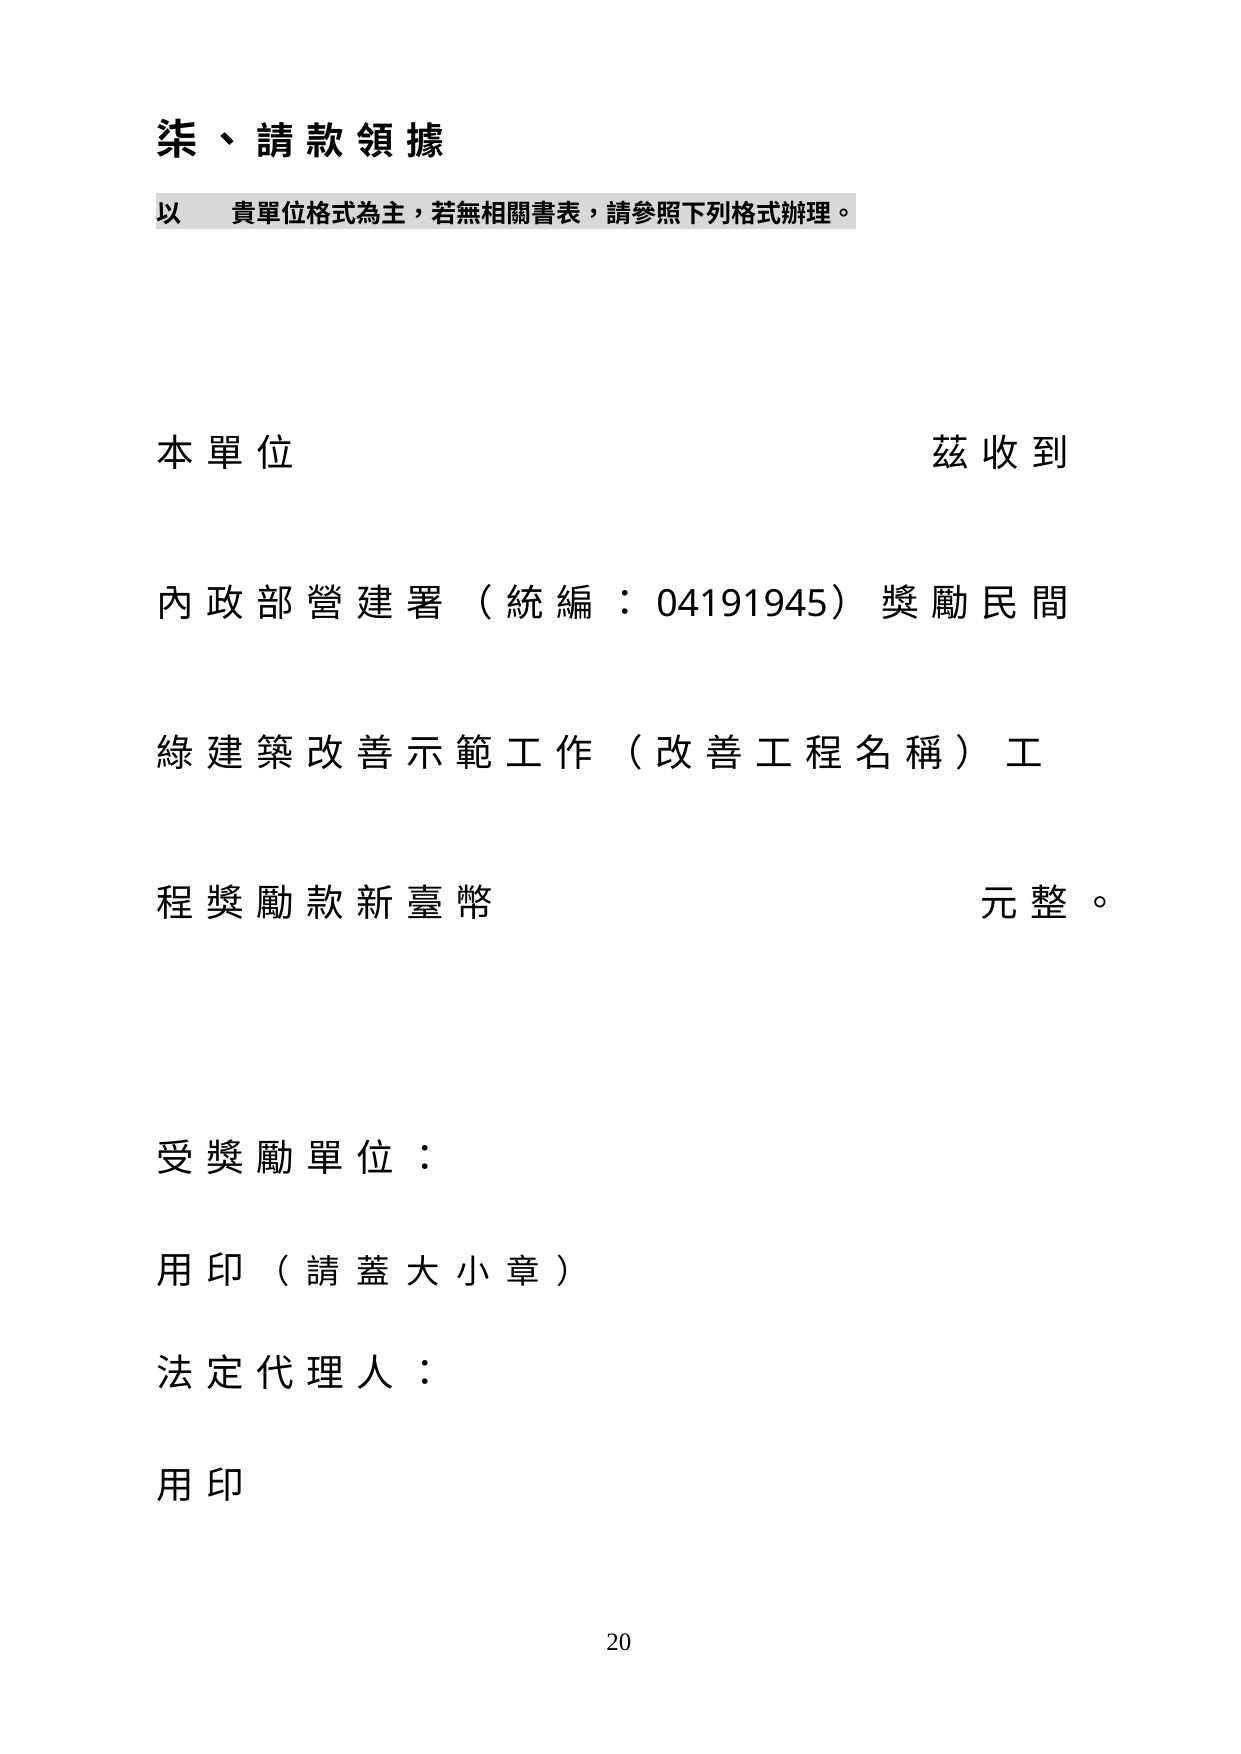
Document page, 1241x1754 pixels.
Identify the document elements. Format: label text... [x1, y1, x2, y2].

text 受獎勵單位： 用印（請蓋大小章） [156, 1118, 1154, 1305]
text 本單位 茲收到內政部營建署（統編：04191945）獎勵民間綠建築改善示範工作（改善工程名稱）工程獎勵款新臺幣 元整。 [156, 412, 1081, 937]
text 柒、請款領據 [156, 99, 1081, 174]
text 以 貴單位格式為主，若無相關書表，請參照下列格式辦理。 [156, 192, 1081, 230]
text 法定代理人： 用印 [156, 1332, 1081, 1520]
